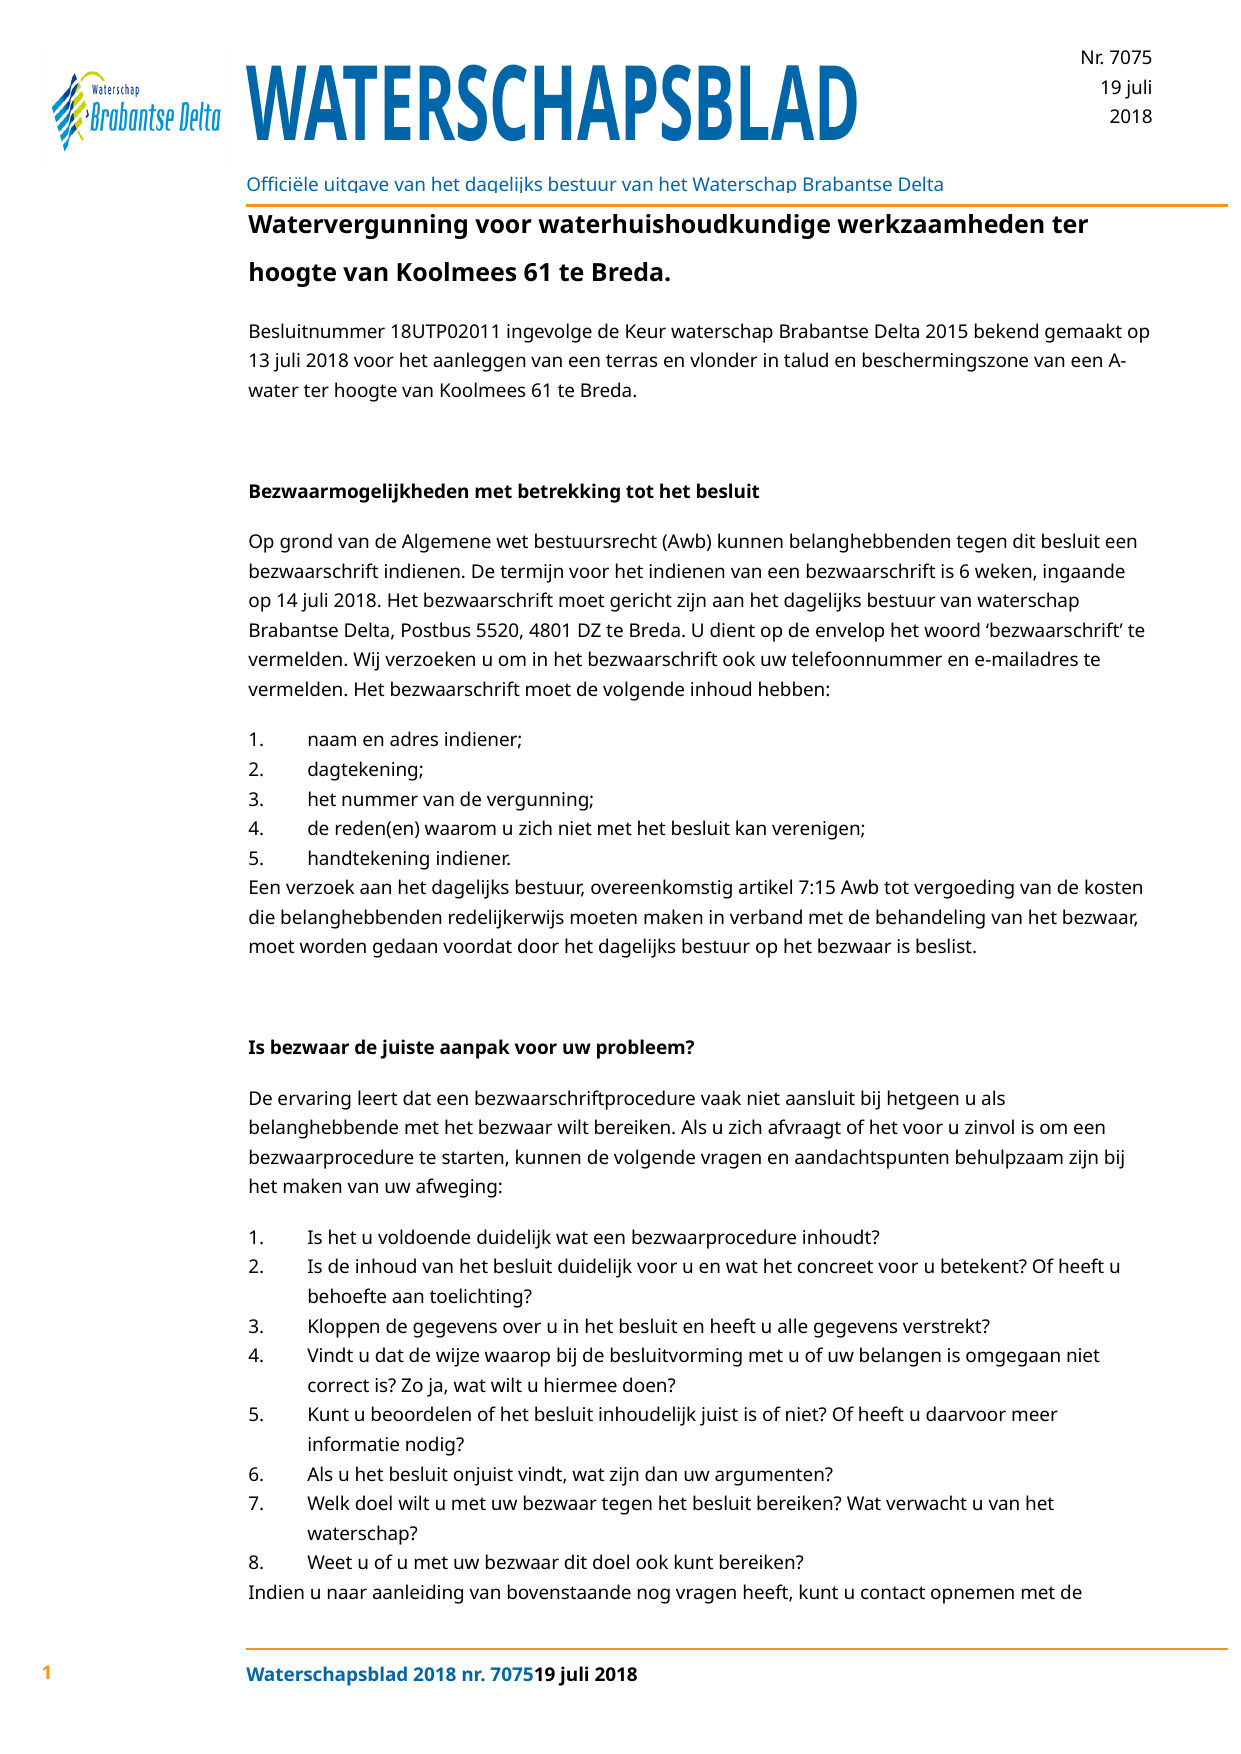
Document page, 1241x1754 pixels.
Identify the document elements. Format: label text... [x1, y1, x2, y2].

text Indien u naar aanleiding van bovenstaande nog vragen heeft, kunt u contact opnemen met de [248, 1579, 1152, 1605]
list het nummer van de vergunning; [248, 786, 1152, 812]
text De ervaring leert dat een bezwaarschriftprocedure vaak niet aansluit bij hetgeen u als belanghebbende met het bezwaar wilt bereiken. Als u zich afvraagt of het voor u zinvol is om een bezwaarprocedure te starten, kunnen de volgende vragen en aandachtspunten behulpzaam zijn bij het maken van uw afweging: [248, 1085, 1152, 1199]
list naam en adres indiener; [248, 727, 1152, 752]
text Op grond van de Algemene wet bestuursrecht (Awb) kunnen belanghebbenden tegen dit besluit een bezwaarschrift indienen. De termijn voor het indienen van een bezwaarschrift is 6 weken, ingaande op 14 juli 2018. Het bezwaarschrift moet gericht zijn aan het dagelijks bestuur van waterschap Brabantse Delta, Postbus 5520, 4801 DZ te Breda. U dient op de envelop het woord ‘bezwaarschrift’ te vermelden. Wij verzoeken u om in het bezwaarschrift ook uw telefoonnummer en e‑mailadres te vermelden. Het bezwaarschrift moet de volgende inhoud hebben: [248, 528, 1152, 702]
text Is bezwaar de juiste aanpak voor uw probleem? [248, 1034, 1152, 1060]
list Vindt u dat de wijze waarop bij de besluitvorming met u of uw belangen is omgegaan niet correct is? Zo ja, wat wilt u hiermee doen? [248, 1342, 1152, 1398]
list de reden(en) waarom u zich niet met het besluit kan verenigen; [248, 815, 1152, 841]
list Kunt u beoordelen of het besluit inhoudelijk juist is of niet? Of heeft u daarvoor meer informatie nodig? [248, 1402, 1152, 1457]
list Als u het besluit onjuist vindt, wat zijn dan uw argumenten? [248, 1461, 1152, 1487]
list dagtekening; [248, 756, 1152, 782]
text Bezwaarmogelijkheden met betrekking tot het besluit [248, 478, 1152, 504]
list Kloppen de gegevens over u in het besluit en heeft u alle gegevens verstrekt? [248, 1313, 1152, 1339]
list Weet u of u met uw bezwaar dit doel ook kunt bereiken? [248, 1549, 1152, 1575]
list handtekening indiener. [248, 845, 1152, 871]
picture [41, 47, 231, 172]
text Watervergunning voor waterhuishoudkundige werkzaamheden ter hoogte van Koolmees 61 te Breda. [248, 207, 1152, 288]
list Is het u voldoende duidelijk wat een bezwaarprocedure inhoudt? [248, 1224, 1152, 1250]
list Welk doel wilt u met uw bezwaar tegen het besluit bereiken? Wat verwacht u van het waterschap? [248, 1490, 1152, 1546]
list Is de inhoud van het besluit duidelijk voor u en wat het concreet voor u betekent? Of heeft u behoefte aan toelichting? [248, 1254, 1152, 1309]
text Een verzoek aan het dagelijks bestuur, overeenkomstig artikel 7:15 Awb tot vergoeding van de kosten die belanghebbenden redelijkerwijs moeten maken in verband met de behandeling van het bezwaar, moet worden gedaan voordat door het dagelijks bestuur op het bezwaar is beslist. [248, 874, 1152, 959]
text Besluitnummer 18UTP02011 ingevolge de Keur waterschap Brabantse Delta 2015 bekend gemaakt op 13 juli 2018 voor het aanleggen van een terras en vlonder in talud en beschermingszone van een A-water ter hoogte van Koolmees 61 te Breda. [248, 318, 1152, 403]
